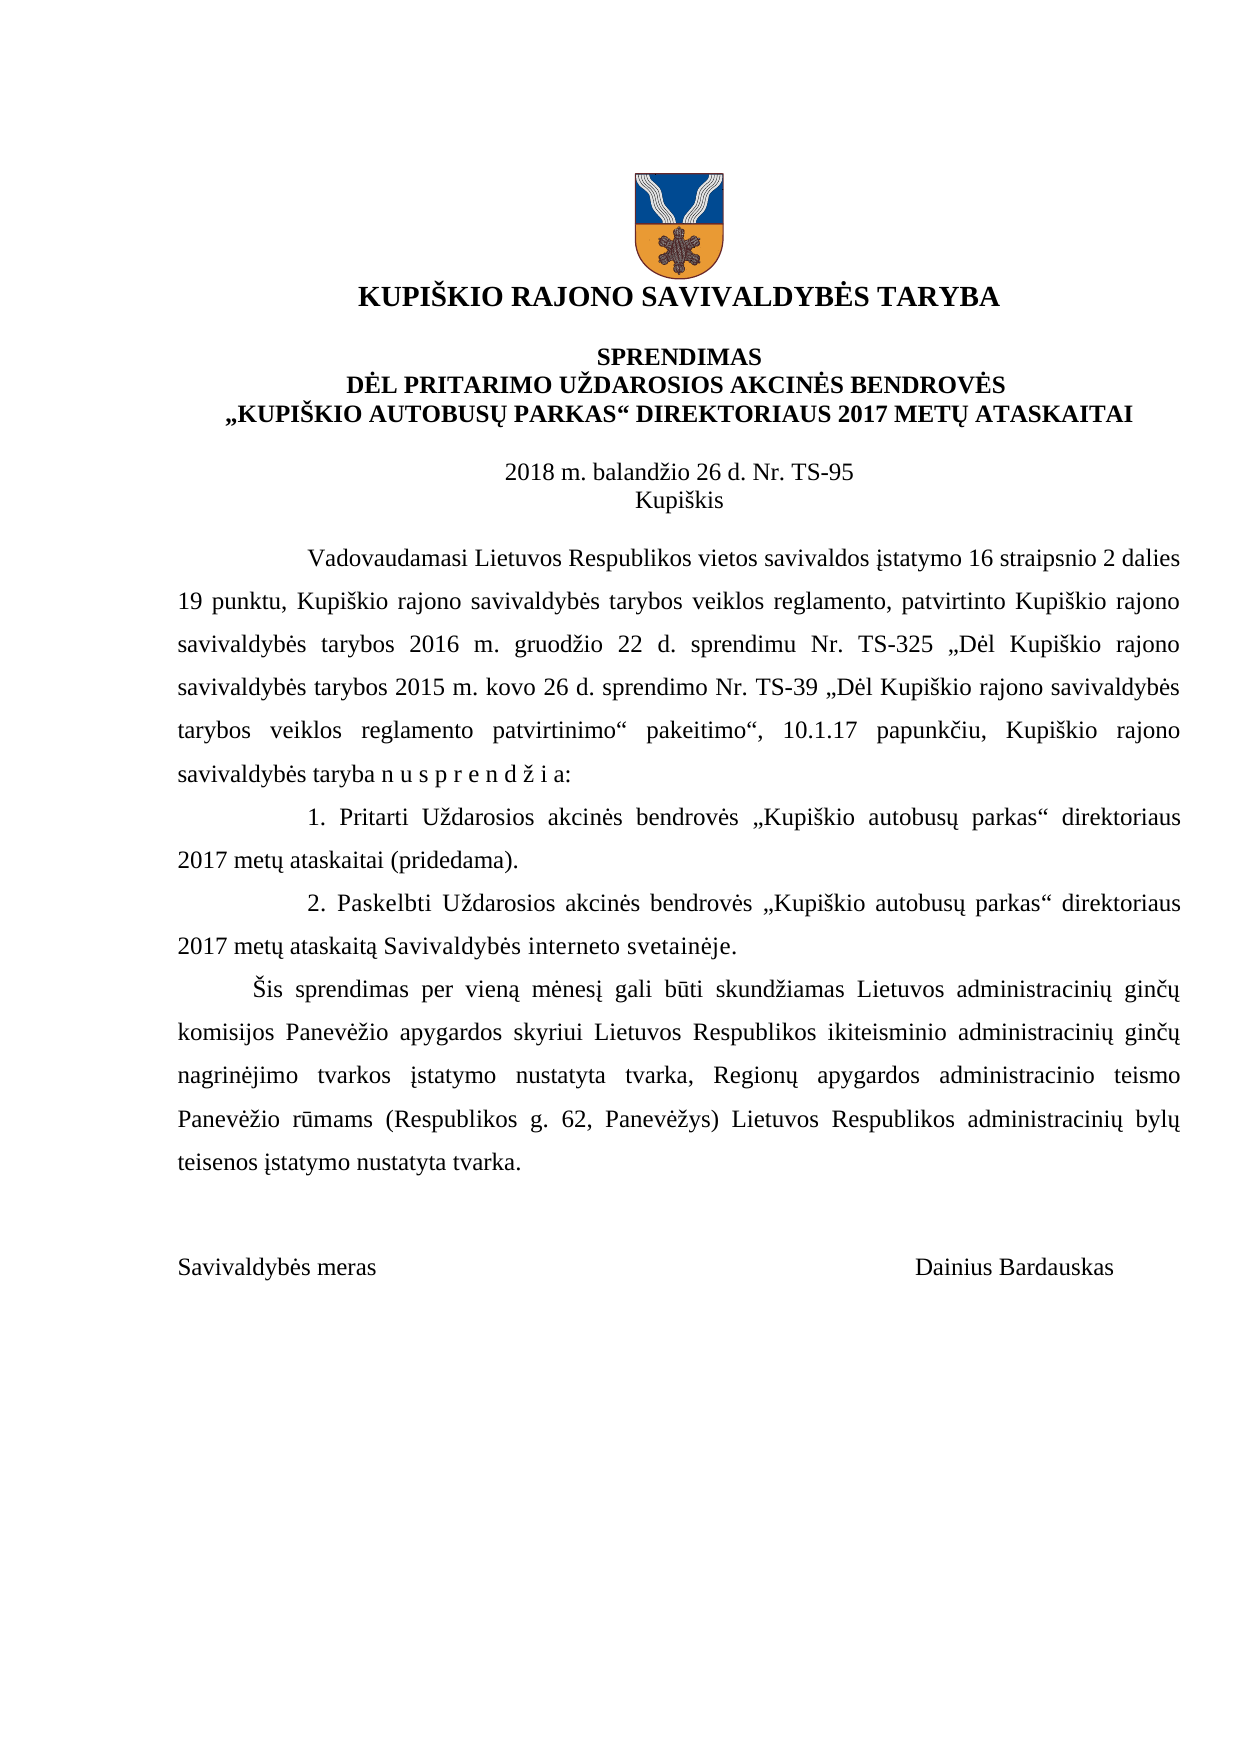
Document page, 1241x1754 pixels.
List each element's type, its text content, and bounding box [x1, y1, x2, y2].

text „Kupiškio AUTOBUSŲ PARKAS“ DIREKTORIAUS 2017 METŲ ATASKAITai [177, 399, 1181, 428]
text Šis sprendimas per vieną mėnesį gali būti skundžiamas Lietuvos administracinių ginčų komisijos Panevėžio apygardos skyriui Lietuvos Respublikos ikiteisminio administracinių ginčų nagrinėjimo tvarkos įstatymo nustatyta tvarka, Regionų apygardos administracinio teismo Panevėžio rūmams (Respublikos g. 62, Panevėžys) Lietuvos Respublikos administracinių bylų teisenos įstatymo nustatyta tvarka. [177, 974, 1181, 1176]
text Kupiškis [177, 486, 1181, 514]
text 1. Pritarti Uždarosios akcinės bendrovės „Kupiškio autobusų parkas“ direktoriaus 2017 metų ataskaitai (pridedama). [177, 802, 1181, 874]
text SPRENDIMAS [177, 342, 1181, 371]
text Dėl PRITARIMO UŽDAROSIOS AKCINĖS BENDROVĖS [177, 371, 1181, 399]
text 2. Paskelbti Uždarosios akcinės bendrovės „Kupiškio autobusų parkas“ direktoriaus 2017 metų ataskaitą Savivaldybės interneto svetainėje. [177, 888, 1181, 960]
text 2018 m. balandžio 26 d. Nr. TS-95 [177, 457, 1181, 486]
text Savivaldybės meras Dainius Bardauskas [177, 1252, 1181, 1310]
text KUPIŠKIO RAJONO SAVIVALDYBĖS TARYBA [177, 279, 1181, 313]
text Vadovaudamasi Lietuvos Respublikos vietos savivaldos įstatymo 16 straipsnio 2 dalies 19 punktu, Kupiškio rajono savivaldybės tarybos veiklos reglamento, patvirtinto Kupiškio rajono savivaldybės tarybos 2016 m. gruodžio 22 d. sprendimu Nr. TS-325 „Dėl Kupiškio rajono savivaldybės tarybos 2015 m. kovo 26 d. sprendimo Nr. TS-39 „Dėl Kupiškio rajono savivaldybės tarybos veiklos reglamento patvirtinimo“ pakeitimo“, 10.1.17 papunkčiu, Kupiškio rajono savivaldybės taryba n u s p r e n d ž i a: [177, 543, 1181, 787]
